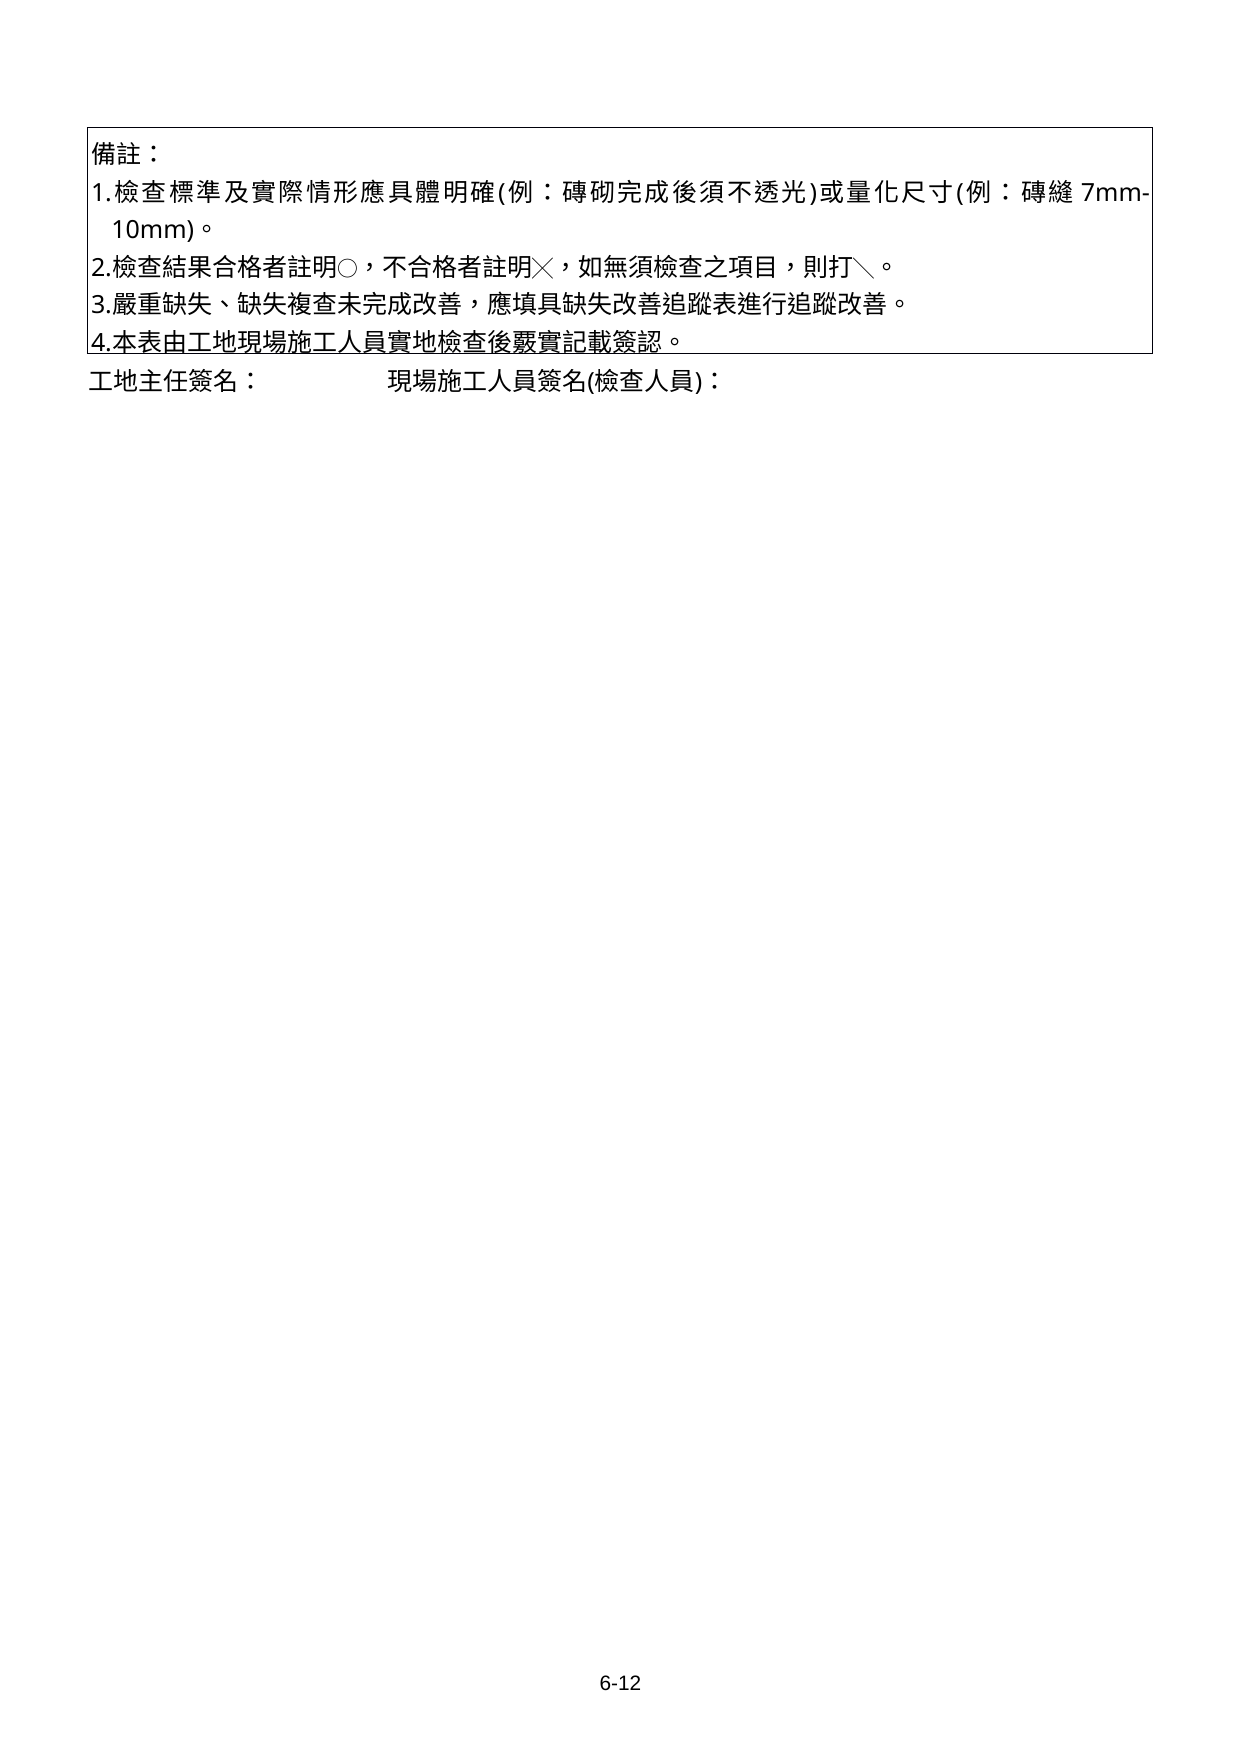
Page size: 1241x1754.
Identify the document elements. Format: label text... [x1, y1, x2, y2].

table_cell 備註： 1.檢查標準及實際情形應具體明確(例：磚砌完成後須不透光)或量化尺寸(例：磚縫7mm-10mm)。 2.檢查結果合格者註明○，不合格者註明╳，如無須檢查之項目，則打╲。 3.嚴重缺失、缺失複查未完成改善，應填具缺失改善追蹤表進行追蹤改善。 4.本表由工地現場施工人員實地檢查後覈實記載簽認。 [88, 128, 1152, 353]
text 工地主任簽名： 現場施工人員簽名(檢查人員)： [89, 354, 1152, 392]
